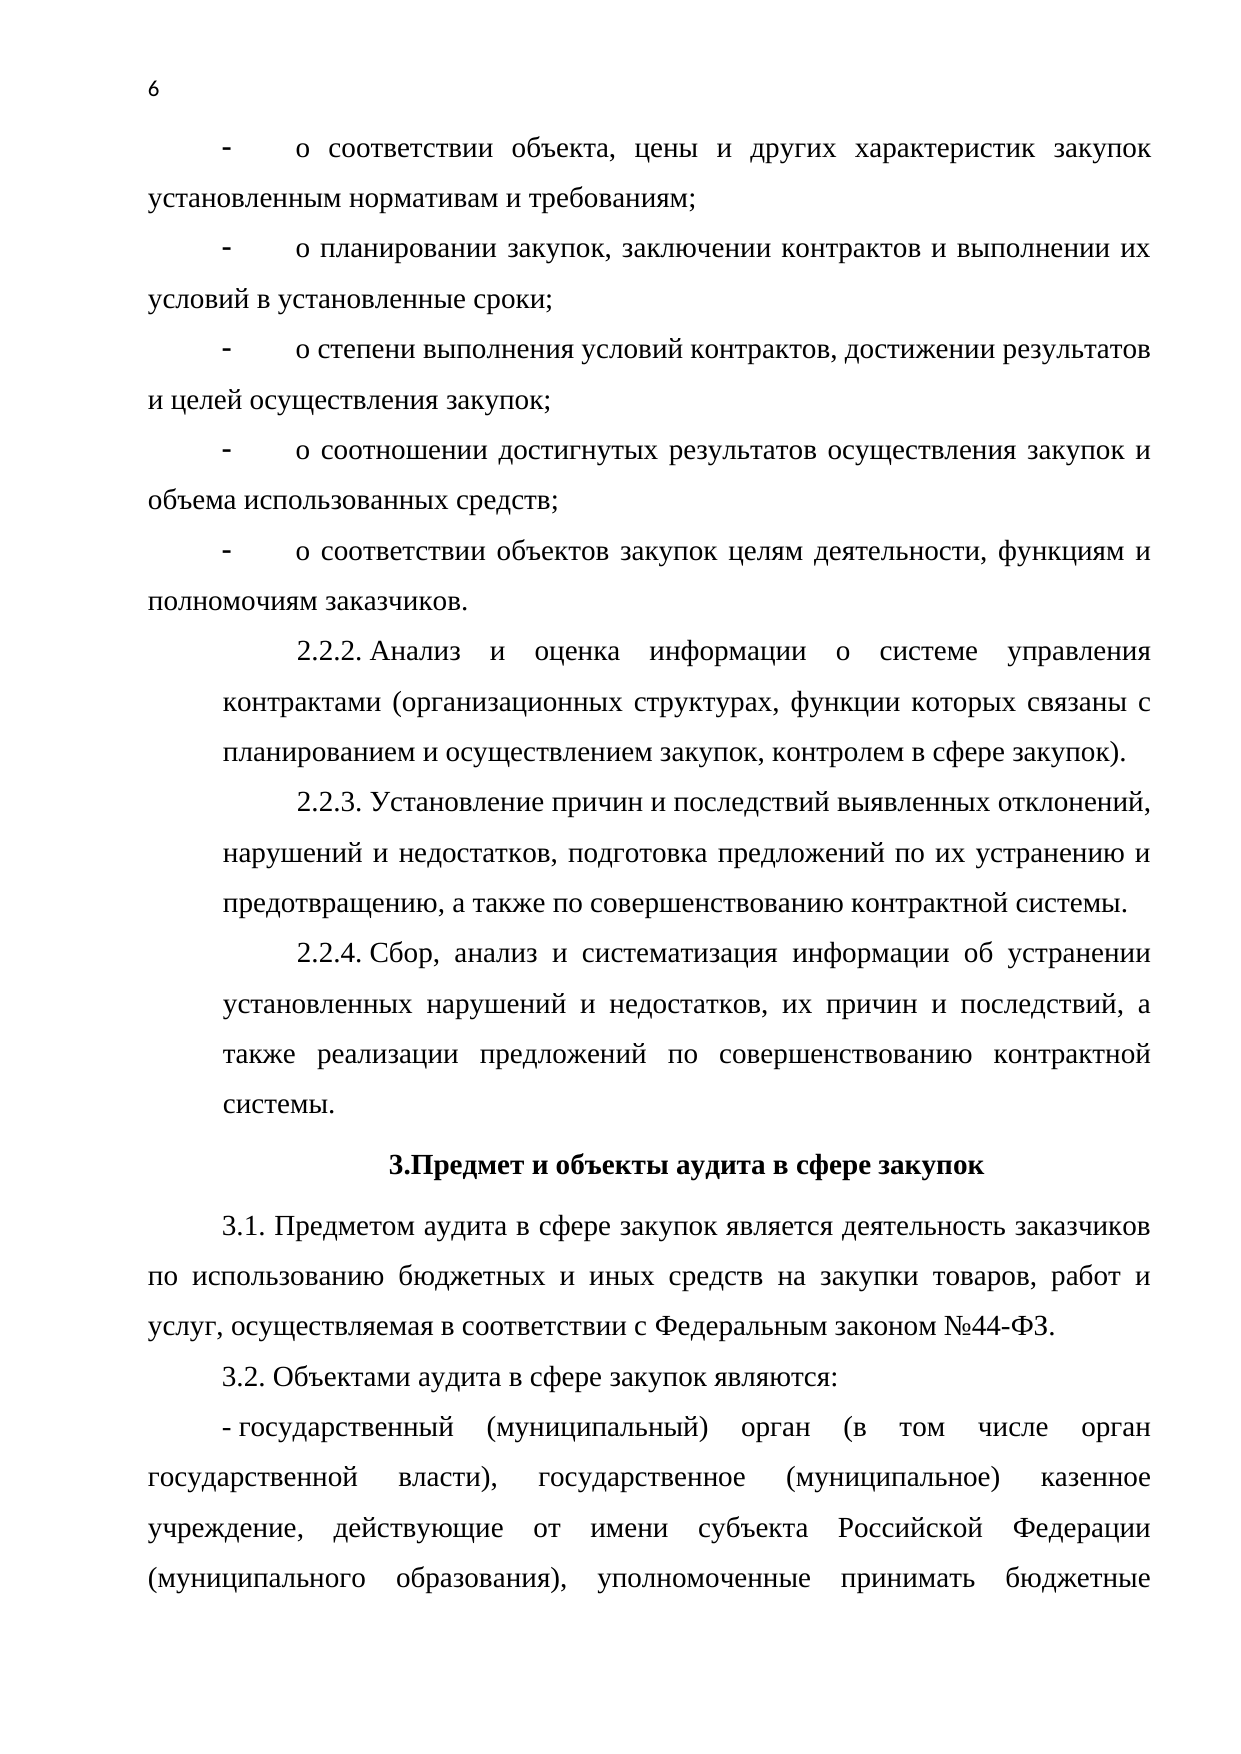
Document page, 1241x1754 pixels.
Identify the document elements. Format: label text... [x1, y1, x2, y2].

list Установление причин и последствий выявленных отклонений, нарушений и недостатков, подготовка предложений по их устранению и предотвращению, а также по совершенствованию контрактной системы. [223, 784, 1152, 919]
text 3.2. Объектами аудита в сфере закупок являются: [148, 1359, 1152, 1392]
list Анализ и оценка информации о системе управления контрактами (организационных структурах, функции которых связаны с планированием и осуществлением закупок, контролем в сфере закупок). [223, 633, 1152, 768]
list о степени выполнения условий контрактов, достижении результатов и целей осуществления закупок; [148, 331, 1152, 415]
list о соответствии объектов закупок целям деятельности, функциям и полномочиям заказчиков. [148, 533, 1152, 617]
list о планировании закупок, заключении контрактов и выполнении их условий в установленные сроки; [148, 231, 1152, 314]
list Сбор, анализ и систематизация информации об устранении установленных нарушений и недостатков, их причин и последствий, а также реализации предложений по совершенствованию контрактной системы. [223, 935, 1152, 1120]
list о соответствии объекта, цены и других характеристик закупок установленным нормативам и требованиям; [148, 130, 1152, 214]
text 3.1. Предметом аудита в сфере закупок является деятельность заказчиков по использованию бюджетных и иных средств на закупки товаров, работ и услуг, осуществляемая в соответствии с Федеральным законом №44-ФЗ. [148, 1208, 1152, 1342]
text - государственный (муниципальный) орган (в том числе орган государственной власти), государственное (муниципальное) казенное учреждение, действующие от имени субъекта Российской Федерации (муниципального образования), уполномоченные принимать бюджетные [148, 1409, 1152, 1593]
list о соотношении достигнутых результатов осуществления закупок и объема использованных средств; [148, 432, 1152, 516]
subtitle 3.Предмет и объекты аудита в сфере закупок [148, 1147, 1152, 1181]
